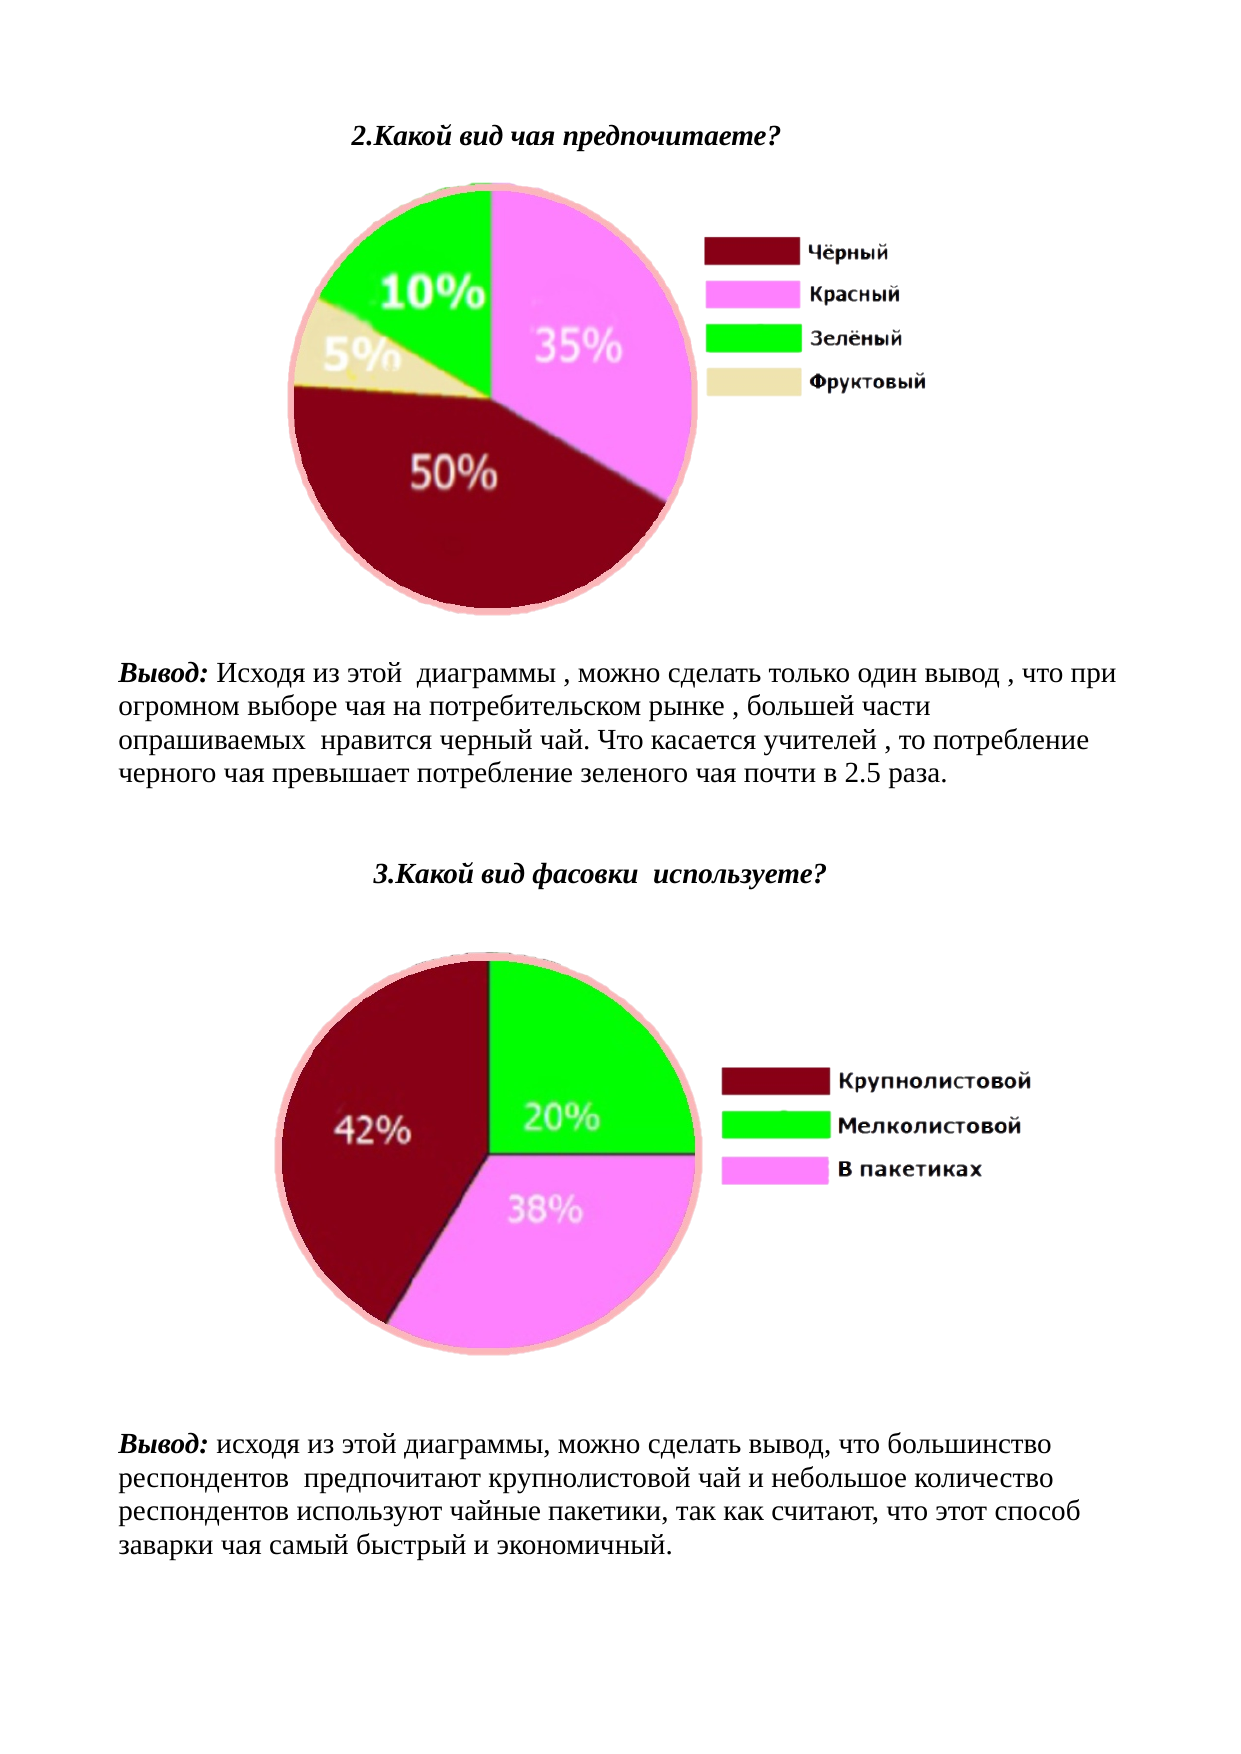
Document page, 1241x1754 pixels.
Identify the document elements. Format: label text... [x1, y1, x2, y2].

text Вывод: Исходя из этой диаграммы , можно сделать только один вывод , что при огромном выборе чая на потребительском рынке , большей части опрашиваемых нравится черный чай. Что касается учителей , то потребление черного чая превышает потребление зеленого чая почти в 2.5 раза. [118, 655, 1122, 789]
picture [263, 928, 1056, 1371]
text Вывод: исходя из этой диаграммы, можно сделать вывод, что большинство респондентов предпочитают крупнолистовой чай и небольшое количество респондентов используют чайные пакетики, так как считают, что этот способ заварки чая самый быстрый и экономичный. [118, 1426, 1122, 1560]
picture [256, 170, 932, 637]
text 3.Какой вид фасовки используете? [118, 856, 1122, 889]
text 2.Какой вид чая предпочитаете? [118, 118, 1122, 152]
